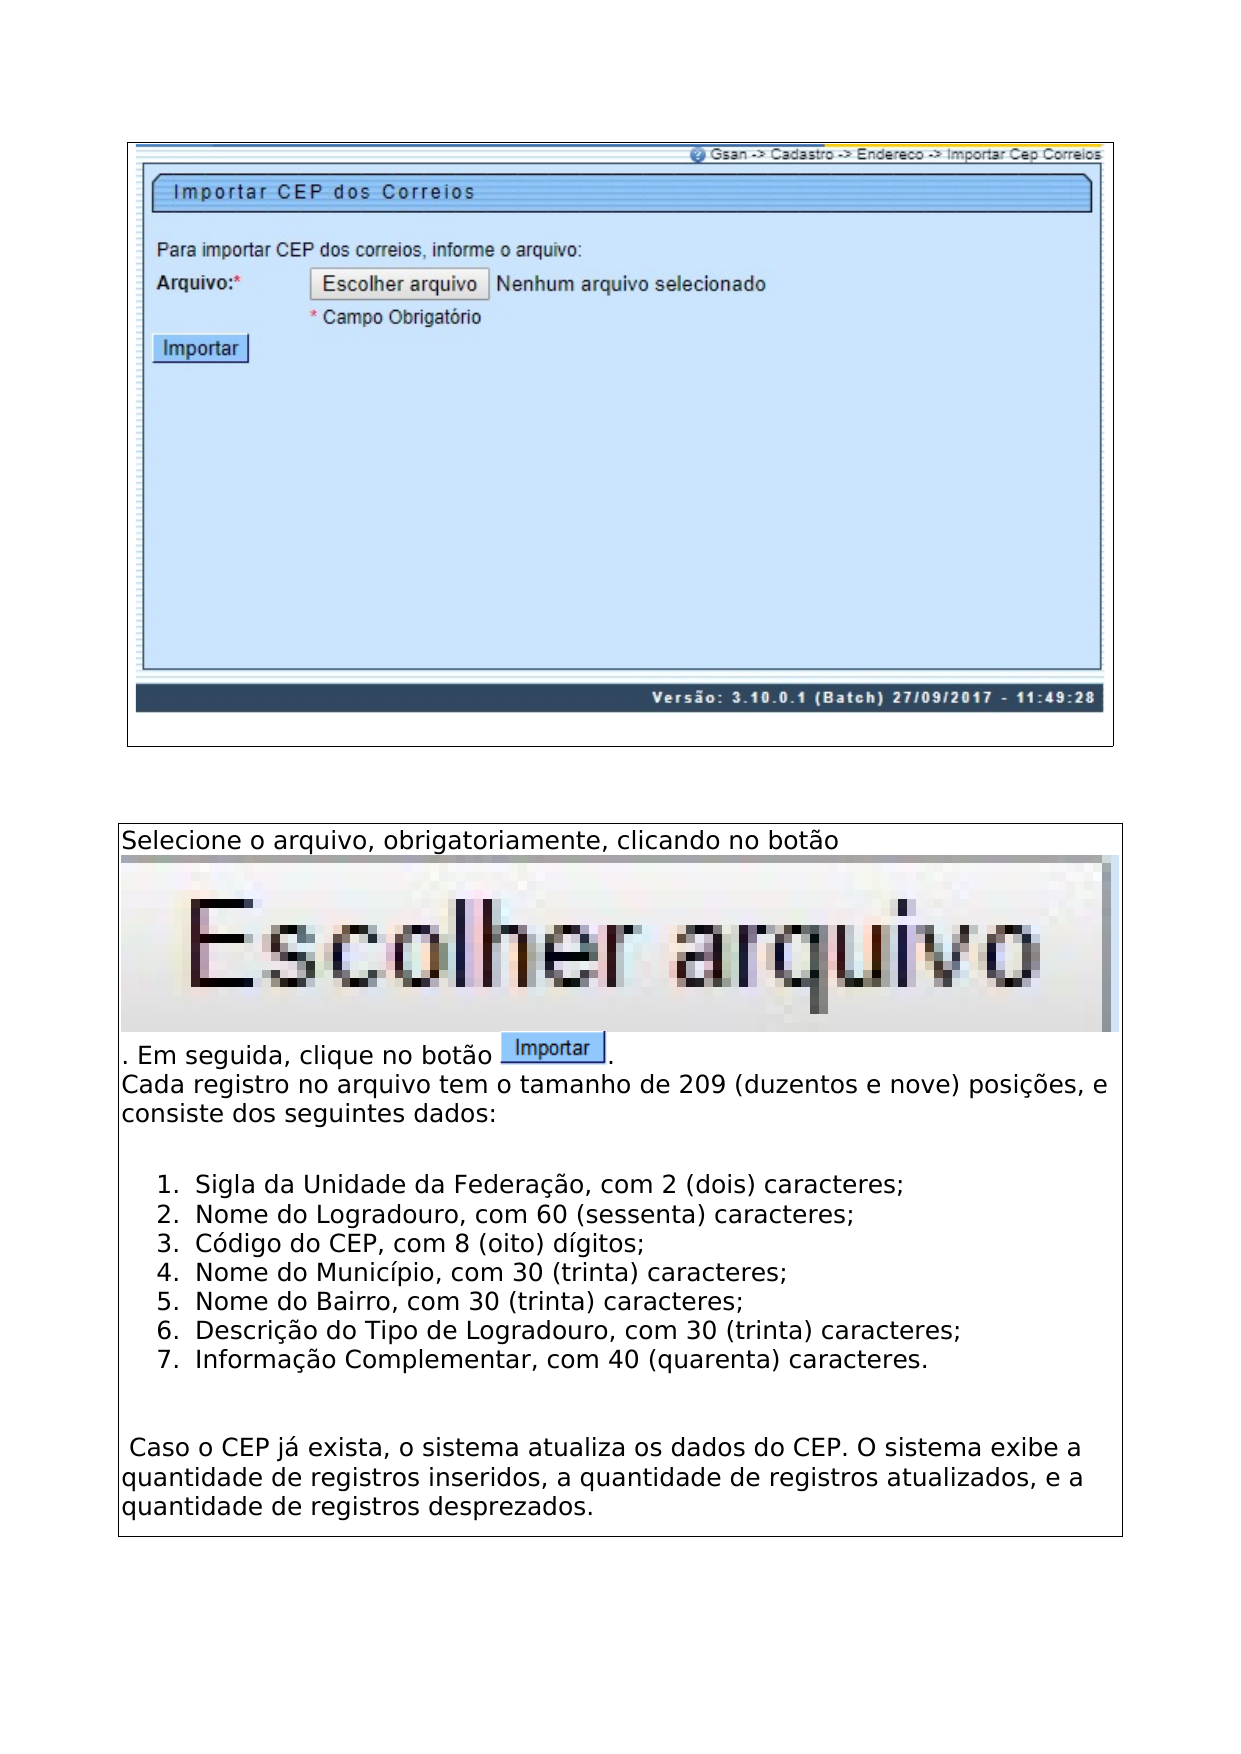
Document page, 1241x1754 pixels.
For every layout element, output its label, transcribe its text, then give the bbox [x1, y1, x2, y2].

picture [121, 855, 1120, 1065]
table_header [128, 143, 1113, 746]
picture [135, 144, 1105, 714]
table_header Selecione o arquivo, obrigatoriamente, clicando no botão . Em seguida, clique no botão . Cada registro no arquivo tem o tamanho de 209 (duzentos e nove) posições, e consiste dos seguintes dados: Sigla da Unidade da Federação, com 2 (dois) caracteres; Nome do Logradouro, com 60 (sessenta) caracteres; Código do CEP, com 8 (oito) dígitos; Nome do Município, com 30 (trinta) caracteres; Nome do Bairro, com 30 (trinta) caracteres; Descrição do Tipo de Logradouro, com 30 (trinta) caracteres; Informação Complementar, com 40 (quarenta) caracteres. Caso o CEP já exista, o sistema atualiza os dados do CEP. O sistema exibe a quantidade de registros inseridos, a quantidade de registros atualizados, e a quantidade de registros desprezados. [119, 824, 1122, 1536]
